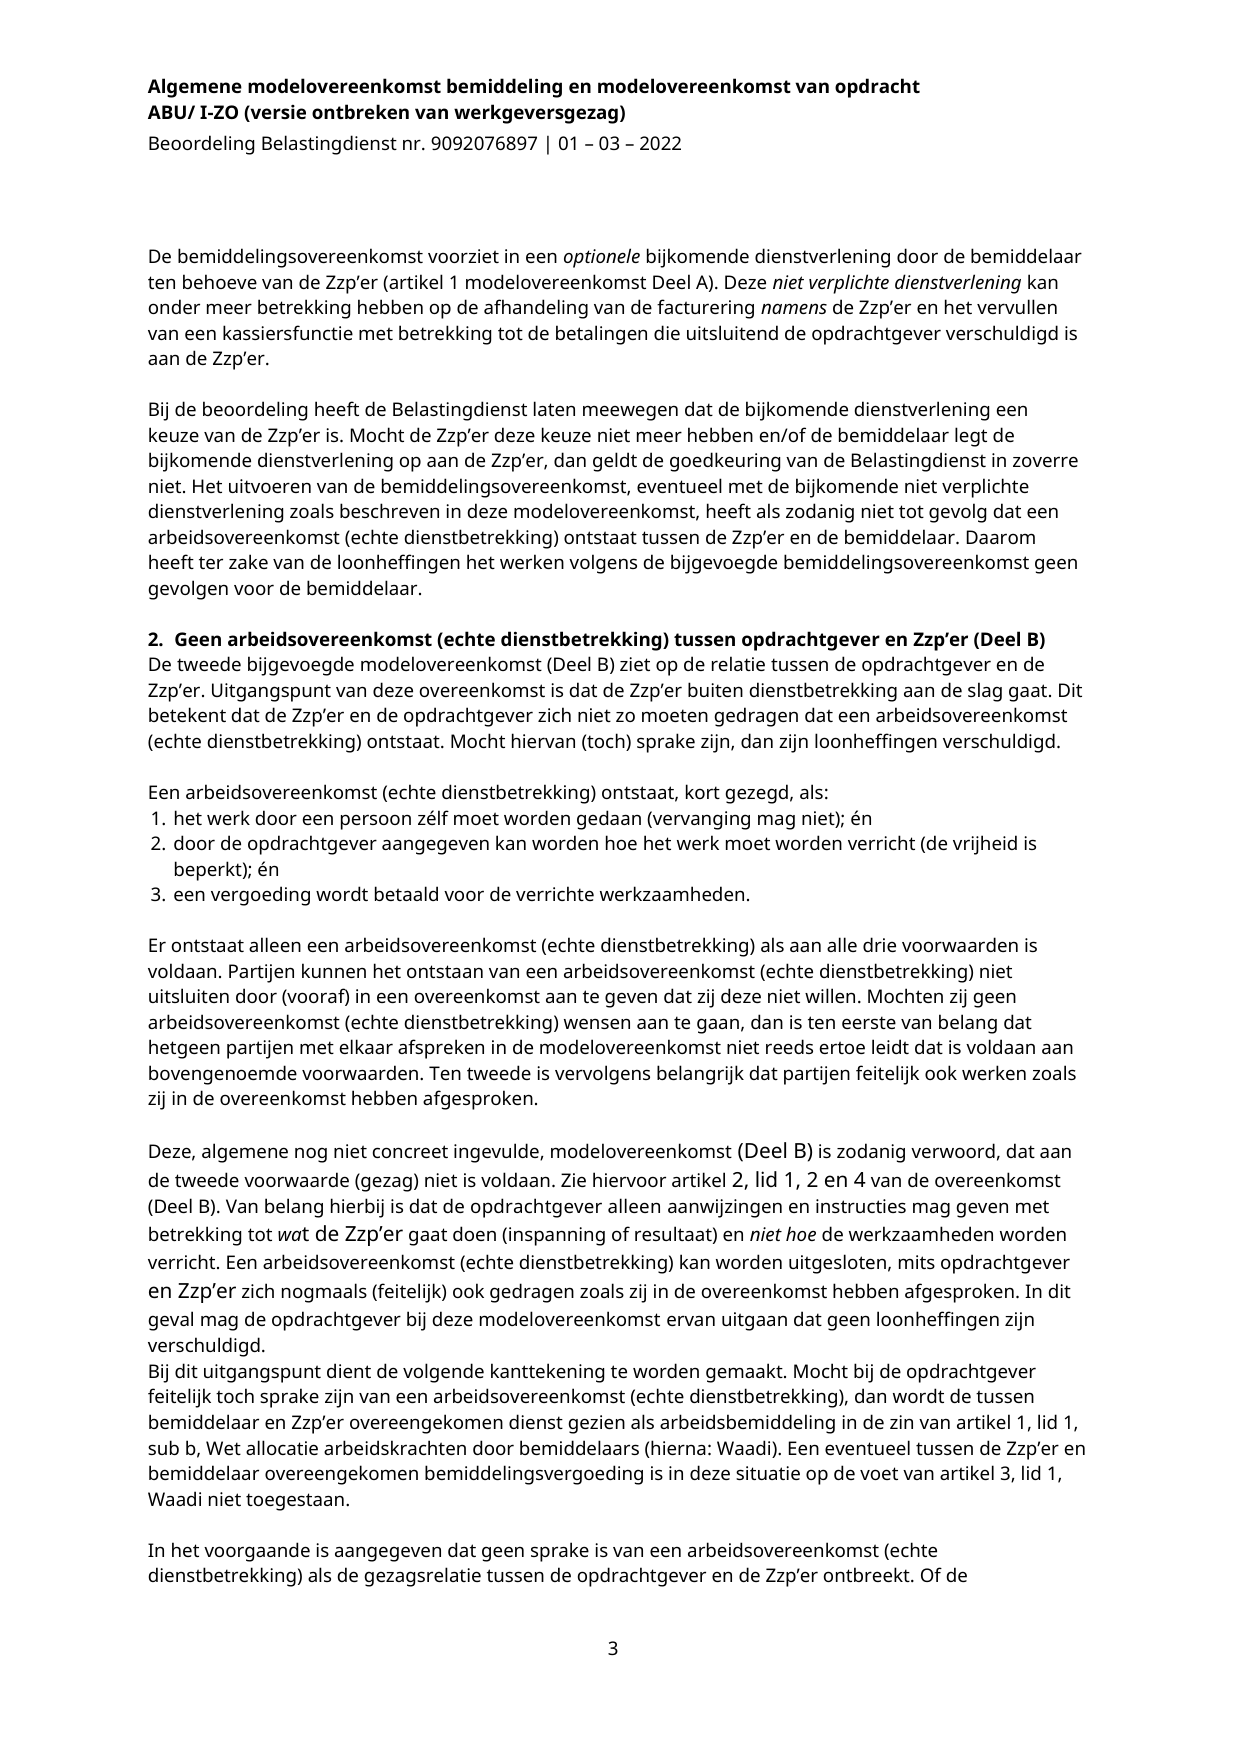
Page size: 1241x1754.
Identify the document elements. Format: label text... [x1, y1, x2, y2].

text Bij dit uitgangspunt dient de volgende kanttekening te worden gemaakt. Mocht bij de opdrachtgever feitelijk toch sprake zijn van een arbeidsovereenkomst (echte dienstbetrekking), dan wordt de tussen bemiddelaar en Zzp’er overeengekomen dienst gezien als arbeidsbemiddeling in de zin van artikel 1, lid 1, sub b, Wet allocatie arbeidskrachten door bemiddelaars (hierna: Waadi). Een eventueel tussen de Zzp’er en bemiddelaar overeengekomen bemiddelingsvergoeding is in deze situatie op de voet van artikel 3, lid 1, Waadi niet toegestaan. [148, 1358, 1093, 1511]
text Er ontstaat alleen een arbeidsovereenkomst (echte dienstbetrekking) als aan alle drie voorwaarden is voldaan. Partijen kunnen het ontstaan van een arbeidsovereenkomst (echte dienstbetrekking) niet uitsluiten door (vooraf) in een overeenkomst aan te geven dat zij deze niet willen. Mochten zij geen arbeidsovereenkomst (echte dienstbetrekking) wensen aan te gaan, dan is ten eerste van belang dat hetgeen partijen met elkaar afspreken in de modelovereenkomst niet reeds ertoe leidt dat is voldaan aan bovengenoemde voorwaarden. Ten tweede is vervolgens belangrijk dat partijen feitelijk ook werken zoals zij in de overeenkomst hebben afgesproken. [148, 932, 1081, 1111]
text Deze, algemene nog niet concreet ingevulde, modelovereenkomst (Deel B) is zodanig verwoord, dat aan de tweede voorwaarde (gezag) niet is voldaan. Zie hiervoor artikel 2, lid 1, 2 en 4 van de overeenkomst (Deel B). Van belang hierbij is dat de opdrachtgever alleen aanwijzingen en instructies mag geven met betrekking tot wat de Zzp’er gaat doen (inspanning of resultaat) en niet hoe de werkzaamheden worden verricht. Een arbeidsovereenkomst (echte dienstbetrekking) kan worden uitgesloten, mits opdrachtgever en Zzp’er zich nogmaals (feitelijk) ook gedragen zoals zij in de overeenkomst hebben afgesproken. In dit geval mag de opdrachtgever bij deze modelovereenkomst ervan uitgaan dat geen loonheffingen zijn verschuldigd. [148, 1137, 1093, 1358]
text In het voorgaande is aangegeven dat geen sprake is van een arbeidsovereenkomst (echte dienstbetrekking) als de gezagsrelatie tussen de opdrachtgever en de Zzp’er ontbreekt. Of de [148, 1537, 1093, 1588]
text De tweede bijgevoegde modelovereenkomst (Deel B) ziet op de relatie tussen de opdrachtgever en de Zzp’er. Uitgangspunt van deze overeenkomst is dat de Zzp’er buiten dienstbetrekking aan de slag gaat. Dit betekent dat de Zzp’er en de opdrachtgever zich niet zo moeten gedragen dat een arbeidsovereenkomst (echte dienstbetrekking) ontstaat. Mocht hiervan (toch) sprake zijn, dan zijn loonheffingen verschuldigd. [148, 652, 1093, 754]
text De bemiddelingsovereenkomst voorziet in een optionele bijkomende dienstverlening door de bemiddelaar ten behoeve van de Zzp’er (artikel 1 modelovereenkomst Deel A). Deze niet verplichte dienstverlening kan onder meer betrekking hebben op de afhandeling van de facturering namens de Zzp’er en het vervullen van een kassiersfunctie met betrekking tot de betalingen die uitsluitend de opdrachtgever verschuldigd is aan de Zzp’er. [148, 243, 1082, 371]
list Geen arbeidsovereenkomst (echte dienstbetrekking) tussen opdrachtgever en Zzp’er (Deel B) [148, 626, 1093, 652]
text Bij de beoordeling heeft de Belastingdienst laten meewegen dat de bijkomende dienstverlening een keuze van de Zzp’er is. Mocht de Zzp’er deze keuze niet meer hebben en/of de bemiddelaar legt de bijkomende dienstverlening op aan de Zzp’er, dan geldt de goedkeuring van de Belastingdienst in zoverre niet. Het uitvoeren van de bemiddelingsovereenkomst, eventueel met de bijkomende niet verplichte dienstverlening zoals beschreven in deze modelovereenkomst, heeft als zodanig niet tot gevolg dat een arbeidsovereenkomst (echte dienstbetrekking) ontstaat tussen de Zzp’er en de bemiddelaar. Daarom heeft ter zake van de loonheffingen het werken volgens de bijgevoegde bemiddelingsovereenkomst geen gevolgen voor de bemiddelaar. [148, 397, 1082, 601]
text Een arbeidsovereenkomst (echte dienstbetrekking) ontstaat, kort gezegd, als: [148, 779, 1081, 805]
list het werk door een persoon zélf moet worden gedaan (vervanging mag niet); én [150, 805, 1081, 830]
list een vergoeding wordt betaald voor de verrichte werkzaamheden. [150, 881, 1081, 907]
list door de opdrachtgever aangegeven kan worden hoe het werk moet worden verricht (de vrijheid is beperkt); én [150, 830, 1081, 881]
